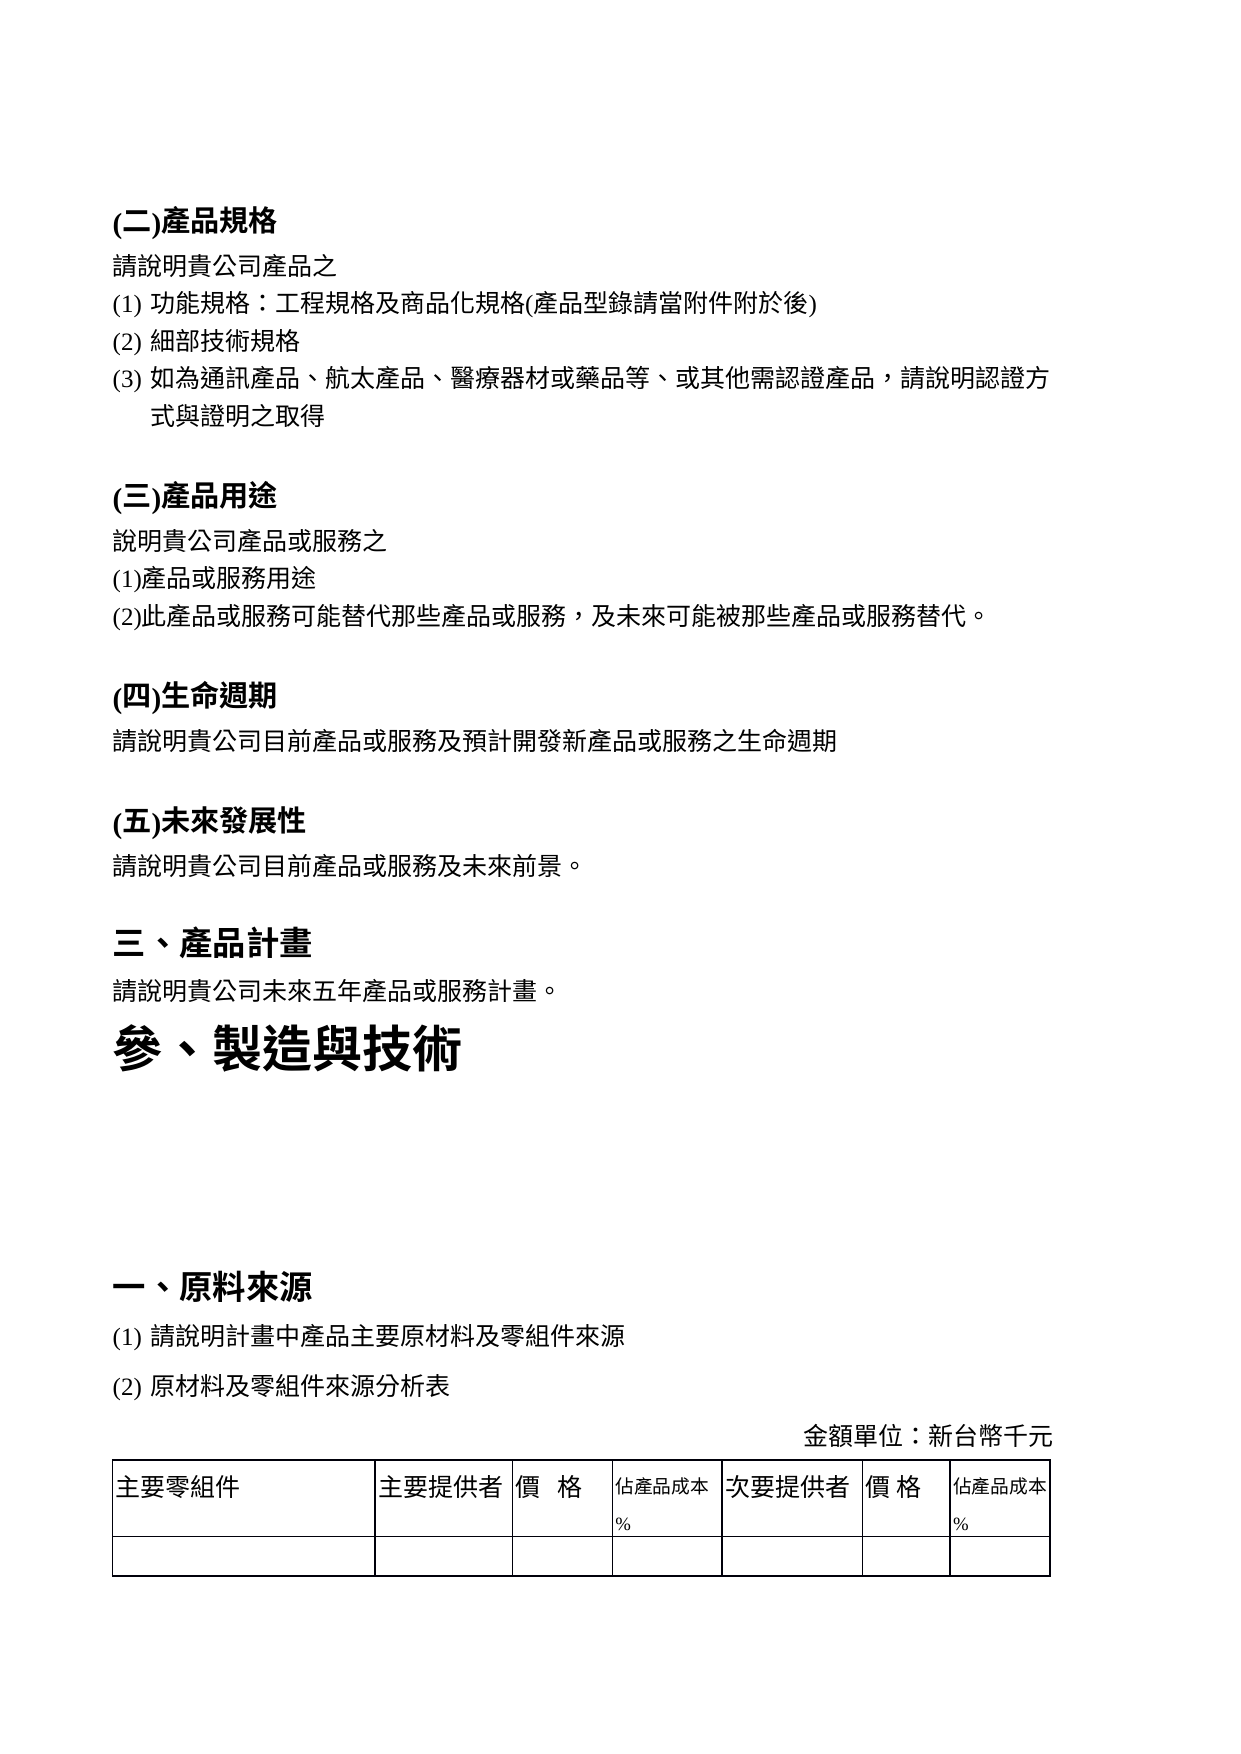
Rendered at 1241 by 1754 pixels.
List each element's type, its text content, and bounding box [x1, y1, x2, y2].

table_cell [613, 1537, 721, 1575]
table_cell [951, 1537, 1049, 1575]
subtitle (五)未來發展性 [112, 764, 1053, 839]
table_cell [513, 1537, 612, 1575]
list 功能規格：工程規格及商品化規格(產品型錄請當附件附於後) [112, 277, 1053, 314]
list (2)此產品或服務可能替代那些產品或服務，及未來可能被那些產品或服務替代。 [112, 589, 1053, 627]
table_header 價 格 [513, 1461, 612, 1536]
list 請說明貴公司產品之 [112, 239, 1053, 277]
table_header 主要零組件 [113, 1461, 374, 1536]
list 說明貴公司產品或服務之 [112, 514, 1053, 552]
table_header 佔產品成本% [613, 1461, 721, 1536]
table_cell [863, 1537, 949, 1575]
table_header 次要提供者 [723, 1461, 862, 1536]
text 金額單位：新台幣千元 [112, 1409, 1053, 1447]
table_cell [376, 1537, 512, 1575]
subtitle (二)產品規格 [112, 164, 1053, 239]
list 原材料及零組件來源分析表 [112, 1359, 1053, 1397]
table_cell [113, 1537, 374, 1575]
list 如為通訊產品、航太產品、醫療器材或藥品等、或其他需認證產品，請說明認證方式與證明之取得 [112, 352, 1053, 427]
text 請說明貴公司目前產品或服務及未來前景。 [112, 839, 1053, 877]
subtitle (四)生命週期 [112, 639, 1053, 714]
list 請說明計畫中產品主要原材料及零組件來源 [112, 1309, 1053, 1347]
subtitle (三)產品用途 [112, 439, 1053, 514]
list (1)產品或服務用途 [112, 552, 1053, 589]
list 請說明貴公司目前產品或服務及預計開發新產品或服務之生命週期 [112, 714, 1053, 752]
list 細部技術規格 [112, 314, 1053, 352]
table_header 佔產品成本% [951, 1461, 1049, 1536]
subtitle 一、原料來源 [112, 1234, 1053, 1309]
text 請說明貴公司未來五年產品或服務計畫。 [112, 964, 1053, 1002]
subtitle 參、製造與技術 [112, 1002, 1053, 1077]
table_header 主要提供者 [376, 1461, 512, 1536]
table_cell [723, 1537, 862, 1575]
subtitle 三、產品計畫 [112, 889, 1053, 964]
table_header 價 格 [863, 1461, 949, 1536]
